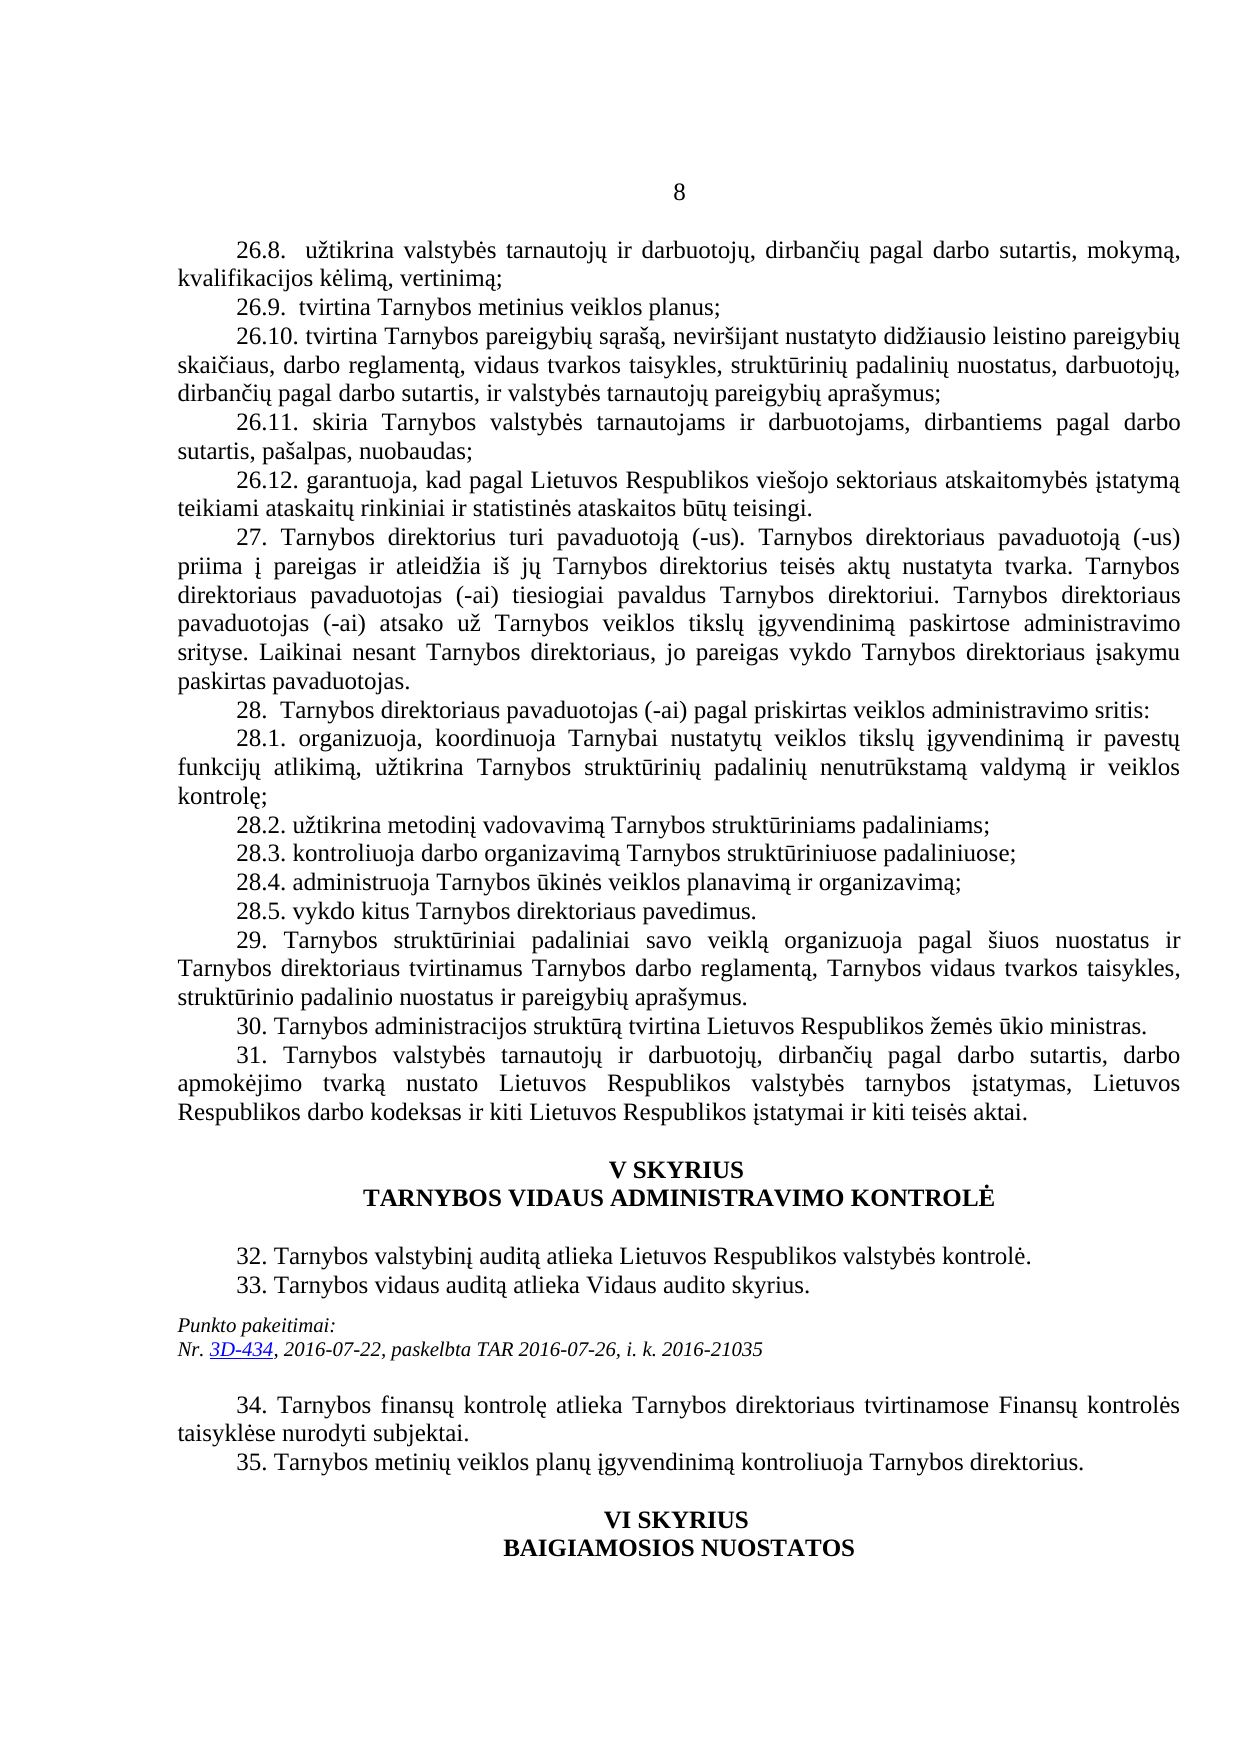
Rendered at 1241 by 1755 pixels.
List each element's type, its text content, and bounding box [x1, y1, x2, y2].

text Nr. 3D-434, 2016-07-22, paskelbta TAR 2016-07-26, i. k. 2016-21035 [177, 1337, 1181, 1361]
text 28.1. organizuoja, koordinuoja Tarnybai nustatytų veiklos tikslų įgyvendinimą ir pavestų funkcijų atlikimą, užtikrina Tarnybos struktūrinių padalinių nenutrūkstamą valdymą ir veiklos kontrolę; [177, 723, 1181, 810]
text V SKYRIUS [177, 1155, 1181, 1183]
text VI SKYRIUS [177, 1505, 1181, 1533]
text 26.12. garantuoja, kad pagal Lietuvos Respublikos viešojo sektoriaus atskaitomybės įstatymą teikiami ataskaitų rinkiniai ir statistinės ataskaitos būtų teisingi. [177, 465, 1181, 522]
text 26.11. skiria Tarnybos valstybės tarnautojams ir darbuotojams, dirbantiems pagal darbo sutartis, pašalpas, nuobaudas; [177, 407, 1181, 465]
text 28.2. užtikrina metodinį vadovavimą Tarnybos struktūriniams padaliniams; [177, 810, 1181, 838]
text 26.10. tvirtina Tarnybos pareigybių sąrašą, neviršijant nustatyto didžiausio leistino pareigybių skaičiaus, darbo reglamentą, vidaus tvarkos taisykles, struktūrinių padalinių nuostatus, darbuotojų, dirbančių pagal darbo sutartis, ir valstybės tarnautojų pareigybių aprašymus; [177, 321, 1181, 407]
text 26.8. užtikrina valstybės tarnautojų ir darbuotojų, dirbančių pagal darbo sutartis, mokymą, kvalifikacijos kėlimą, vertinimą; [177, 235, 1181, 292]
text BAIGIAMOSIOS NUOSTATOS [177, 1533, 1181, 1562]
text 27. Tarnybos direktorius turi pavaduotoją (-us). Tarnybos direktoriaus pavaduotoją (-us) priima į pareigas ir atleidžia iš jų Tarnybos direktorius teisės aktų nustatyta tvarka. Tarnybos direktoriaus pavaduotojas (-ai) tiesiogiai pavaldus Tarnybos direktoriui. Tarnybos direktoriaus pavaduotojas (-ai) atsako už Tarnybos veiklos tikslų įgyvendinimą paskirtose administravimo srityse. Laikinai nesant Tarnybos direktoriaus, jo pareigas vykdo Tarnybos direktoriaus įsakymu paskirtas pavaduotojas. [177, 522, 1181, 695]
text 35. Tarnybos metinių veiklos planų įgyvendinimą kontroliuoja Tarnybos direktorius. [177, 1447, 1181, 1476]
text 33. Tarnybos vidaus auditą atlieka Vidaus audito skyrius. [177, 1270, 1181, 1298]
text TARNYBOS VIDAUS ADMINISTRAVIMO KONTROLĖ [177, 1183, 1181, 1212]
text 31. Tarnybos valstybės tarnautojų ir darbuotojų, dirbančių pagal darbo sutartis, darbo apmokėjimo tvarką nustato Lietuvos Respublikos valstybės tarnybos įstatymas, Lietuvos Respublikos darbo kodeksas ir kiti Lietuvos Respublikos įstatymai ir kiti teisės aktai. [177, 1040, 1181, 1126]
text 26.9. tvirtina Tarnybos metinius veiklos planus; [177, 292, 1181, 321]
text 30. Tarnybos administracijos struktūrą tvirtina Lietuvos Respublikos žemės ūkio ministras. [177, 1011, 1181, 1040]
text 28.5. vykdo kitus Tarnybos direktoriaus pavedimus. [177, 896, 1181, 925]
text 32. Tarnybos valstybinį auditą atlieka Lietuvos Respublikos valstybės kontrolė. [177, 1241, 1181, 1270]
text Punkto pakeitimai: [177, 1313, 1181, 1337]
text 34. Tarnybos finansų kontrolę atlieka Tarnybos direktoriaus tvirtinamose Finansų kontrolės taisyklėse nurodyti subjektai. [177, 1390, 1181, 1447]
text 28.3. kontroliuoja darbo organizavimą Tarnybos struktūriniuose padaliniuose; [177, 838, 1181, 867]
text 28.4. administruoja Tarnybos ūkinės veiklos planavimą ir organizavimą; [177, 867, 1181, 896]
text 29. Tarnybos struktūriniai padaliniai savo veiklą organizuoja pagal šiuos nuostatus ir Tarnybos direktoriaus tvirtinamus Tarnybos darbo reglamentą, Tarnybos vidaus tvarkos taisykles, struktūrinio padalinio nuostatus ir pareigybių aprašymus. [177, 925, 1181, 1011]
text 28. Tarnybos direktoriaus pavaduotojas (-ai) pagal priskirtas veiklos administravimo sritis: [177, 695, 1181, 723]
